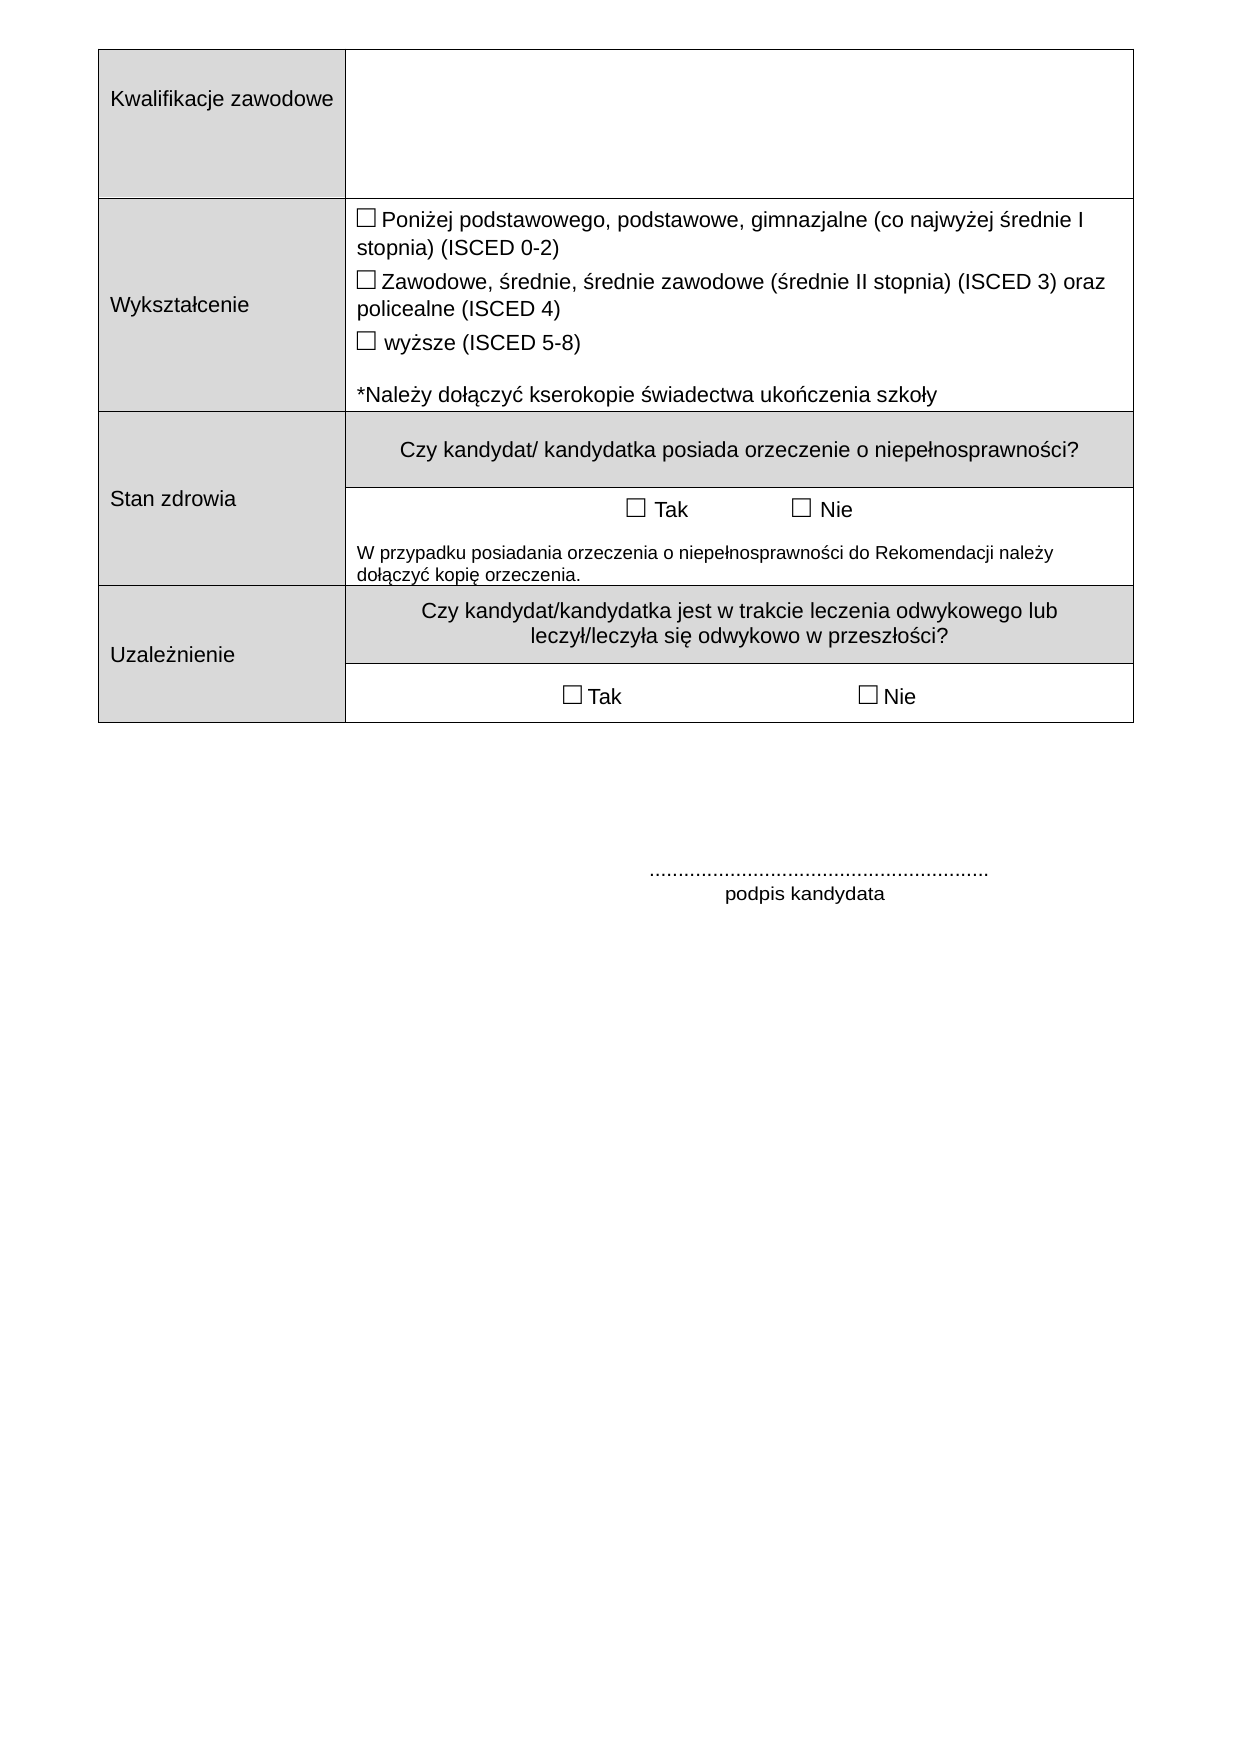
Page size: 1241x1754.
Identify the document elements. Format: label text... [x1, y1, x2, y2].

text ........................................................... [118, 852, 1122, 881]
table_cell □ Tak □ Nie [346, 664, 1133, 722]
table_cell [346, 50, 1133, 197]
table_cell □ Poniżej podstawowego, podstawowe, gimnazjalne (co najwyżej średnie I stopnia) (ISCED 0-2) □ Zawodowe, średnie, średnie zawodowe (średnie II stopnia) (ISCED 3) oraz policealne (ISCED 4) □ wyższe (ISCED 5-8) *Należy dołączyć kserokopie świadectwa ukończenia szkoły [346, 199, 1133, 411]
table_cell Stan zdrowia [99, 412, 345, 585]
table_cell Wykształcenie [99, 199, 345, 411]
table_cell Kwalifikacje zawodowe [99, 50, 345, 197]
table_cell Czy kandydat/kandydatka jest w trakcie leczenia odwykowego lub leczył/leczyła się odwykowo w przeszłości? [346, 586, 1133, 663]
table_cell Czy kandydat/ kandydatka posiada orzeczenie o niepełnosprawności? [346, 412, 1133, 487]
table_cell Uzależnienie [99, 586, 345, 722]
text podpis kandydata [118, 881, 1122, 905]
table_cell □ Tak □ Nie W przypadku posiadania orzeczenia o niepełnosprawności do Rekomendacji należy dołączyć kopię orzeczenia. [346, 488, 1133, 585]
